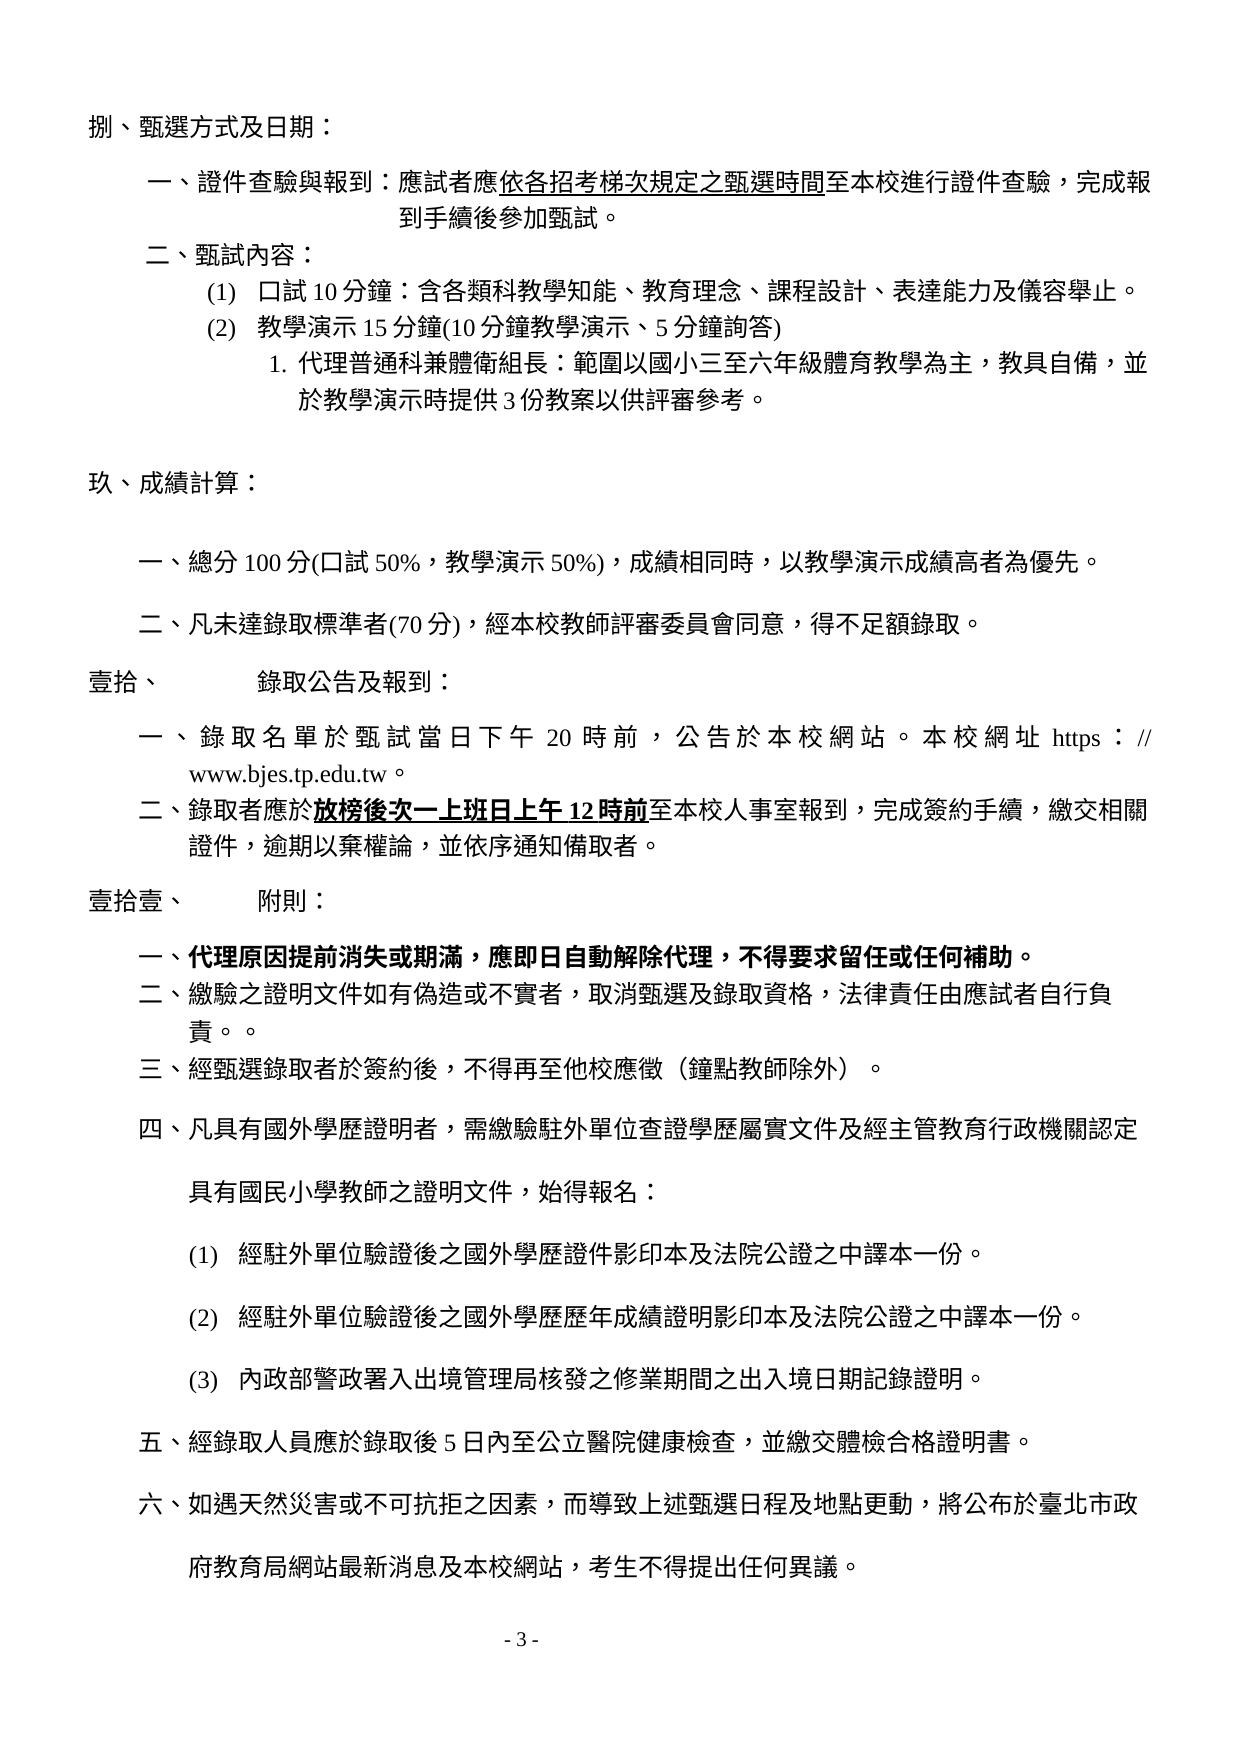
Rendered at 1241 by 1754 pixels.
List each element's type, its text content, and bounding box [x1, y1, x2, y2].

text 三、經甄選錄取者於簽約後，不得再至他校應徵（鐘點教師除外）。 [139, 1049, 1152, 1086]
list 附則： [89, 881, 1152, 918]
text 四、凡具有國外學歷證明者，需繳驗駐外單位查證學歷屬實文件及經主管教育行政機關認定具有國民小學教師之證明文件，始得報名： [139, 1086, 1152, 1211]
text 一、代理原因提前消失或期滿，應即日自動解除代理，不得要求留任或任何補助。 [139, 936, 1152, 974]
list 教學演示15分鐘(10分鐘教學演示、5分鐘詢答) [207, 308, 1152, 344]
text 五、經錄取人員應於錄取後5日內至公立醫院健康檢查，並繳交體檢合格證明書。 [139, 1399, 1152, 1461]
list 甄選方式及日期： [89, 108, 1152, 144]
text 二、凡未達錄取標準者(70分)，經本校教師評審委員會同意，得不足額錄取。 [139, 581, 1152, 644]
text 一、證件查驗與報到：應試者應依各招考梯次規定之甄選時間至本校進行證件查驗，完成報到手續後參加甄試。 [147, 163, 1152, 235]
list 成績計算： [89, 464, 1152, 500]
list 內政部警政署入出境管理局核發之修業期間之出入境日期記錄證明。 [189, 1336, 1152, 1399]
text 一、總分100分(口試50%，教學演示50%)，成績相同時，以教學演示成績高者為優先。 [139, 519, 1152, 581]
list 錄取公告及報到： [89, 663, 1152, 699]
list 經駐外單位驗證後之國外學歷歷年成績證明影印本及法院公證之中譯本一份。 [189, 1274, 1152, 1336]
list 口試10分鐘：含各類科教學知能、教育理念、課程設計、表達能力及儀容舉止。 [207, 271, 1152, 308]
text 二、甄試內容： [145, 235, 1152, 271]
text 一、錄取名單於甄試當日下午20時前，公告於本校網站。本校網址https：//www.bjes.tp.edu.tw。 [139, 718, 1152, 790]
text 二、錄取者應於放榜後次一上班日上午12時前至本校人事室報到，完成簽約手續，繳交相關證件，逾期以棄權論，並依序通知備取者。 [139, 790, 1152, 863]
list 經駐外單位驗證後之國外學歷證件影印本及法院公證之中譯本一份。 [189, 1211, 1152, 1274]
list 代理普通科兼體衛組長：範圍以國小三至六年級體育教學為主，教具自備，並於教學演示時提供3份教案以供評審參考。 [268, 344, 1152, 416]
text 六、如遇天然災害或不可抗拒之因素，而導致上述甄選日程及地點更動，將公布於臺北市政府教育局網站最新消息及本校網站，考生不得提出任何異議。 [139, 1461, 1152, 1586]
text 二、繳驗之證明文件如有偽造或不實者，取消甄選及錄取資格，法律責任由應試者自行負責。。 [139, 974, 1152, 1049]
